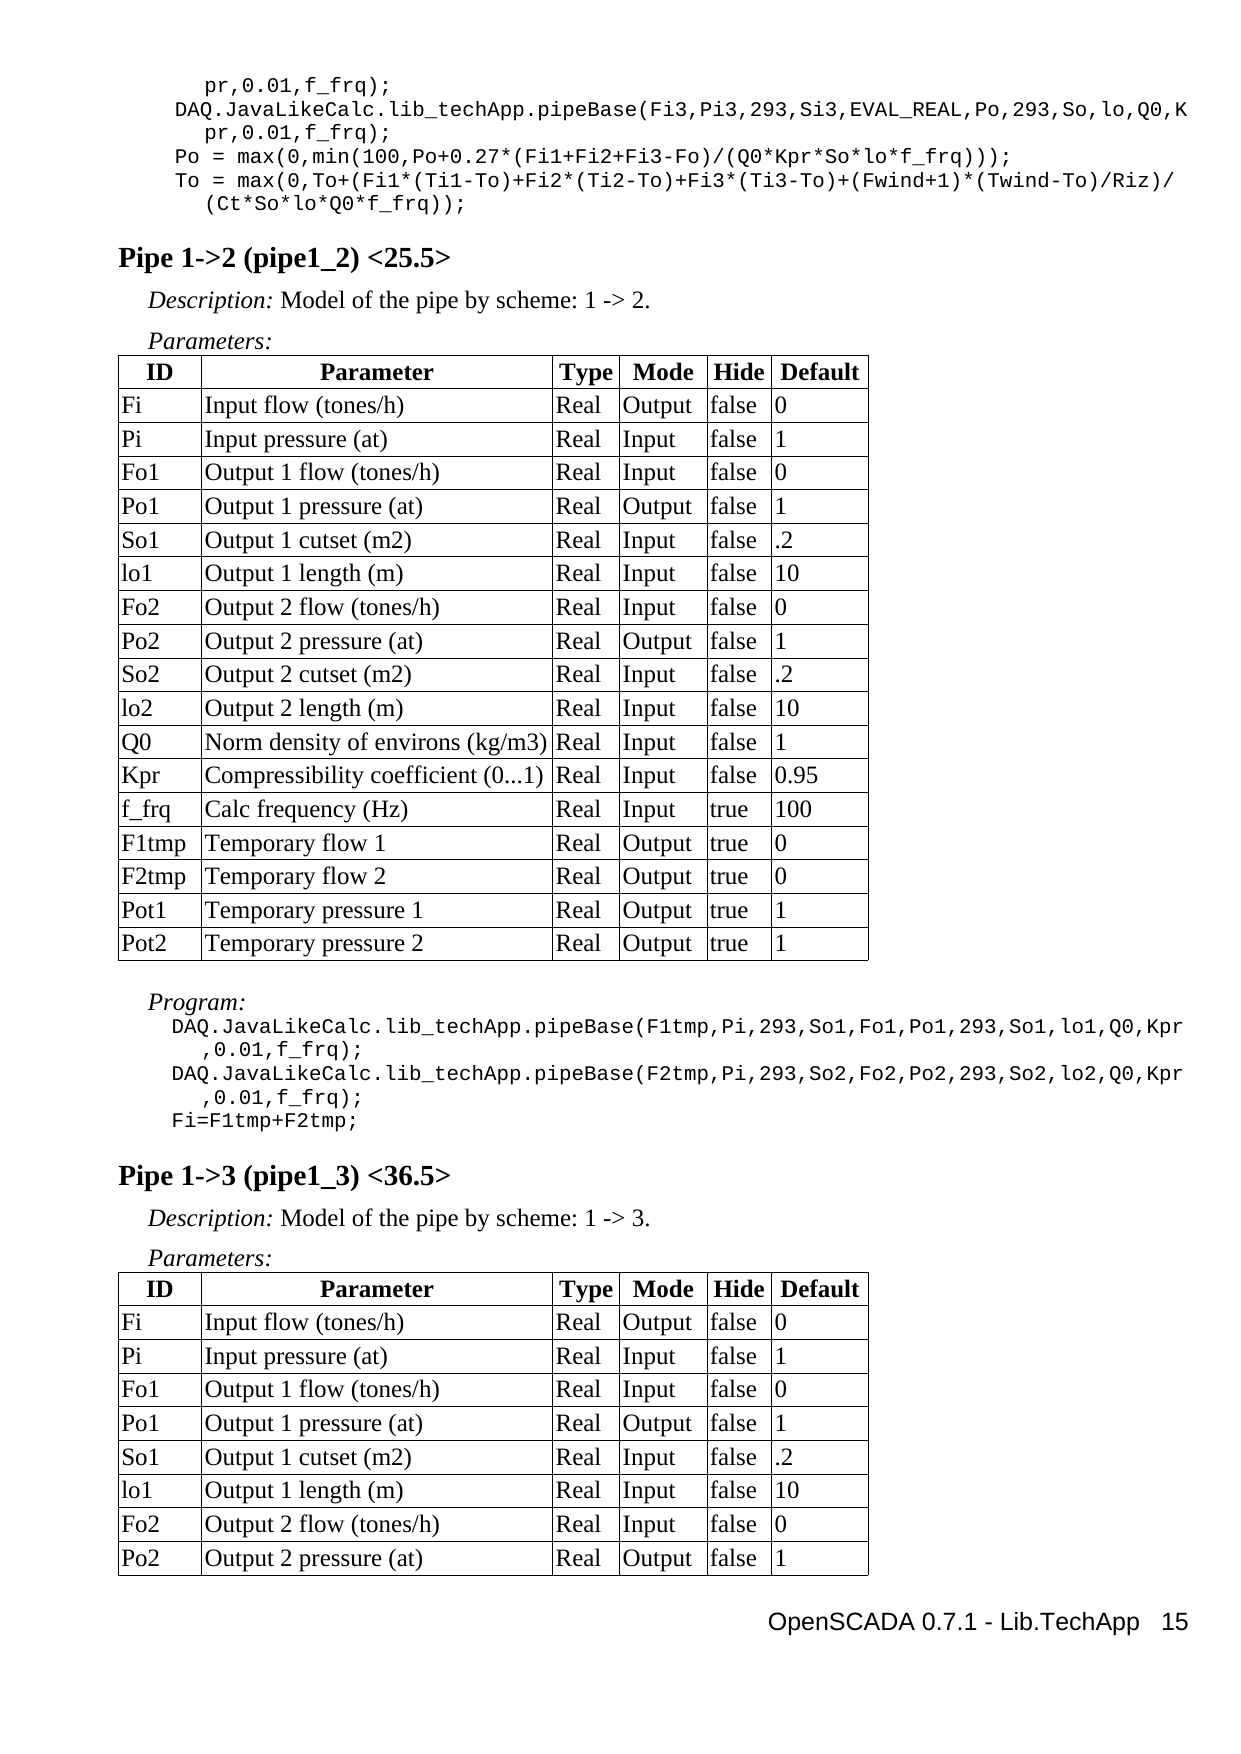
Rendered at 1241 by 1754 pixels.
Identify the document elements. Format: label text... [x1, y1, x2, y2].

table_cell true [708, 860, 771, 893]
table_cell 10 [772, 692, 868, 725]
table_cell Real [553, 1441, 619, 1473]
table_cell Real [553, 827, 619, 859]
text Description: Model of the pipe by scheme: 1 -> 2. [118, 287, 1188, 314]
table_cell 1 [772, 1407, 868, 1440]
table_cell Fo1 [119, 1374, 201, 1406]
table_cell Real [553, 692, 619, 725]
table_cell Input pressure (at) [202, 423, 552, 456]
table_cell Norm density of environs (kg/m3) [202, 726, 552, 758]
table_cell Real [553, 894, 619, 927]
table_cell lo1 [119, 1475, 201, 1507]
table_cell Real [553, 793, 619, 826]
table_cell 0 [772, 591, 868, 624]
table_cell 0.95 [772, 759, 868, 792]
table_cell Po1 [119, 490, 201, 523]
table_cell Output 1 flow (tones/h) [202, 1374, 552, 1406]
table_cell Input [620, 759, 707, 792]
table_cell 1 [772, 1340, 868, 1373]
table_cell false [708, 759, 771, 792]
table_header Default [772, 1273, 868, 1305]
table_cell 1 [772, 423, 868, 456]
table_header ID [119, 356, 201, 388]
table_cell Pot2 [119, 928, 201, 960]
table_cell Input [620, 591, 707, 624]
table_cell 1 [772, 625, 868, 657]
table_cell Pi [119, 423, 201, 456]
table_cell Output 1 length (m) [202, 1475, 552, 1507]
table_cell Input [620, 1441, 707, 1473]
table_cell Fo2 [119, 1508, 201, 1541]
table_cell false [708, 457, 771, 489]
text DAQ.JavaLikeCalc.lib_techApp.pipeBase(F2tmp,Pi,293,So2,Fo2,Po2,293,So2,lo2,Q0,Kpr,0.01,f_frq); [171, 1063, 1188, 1110]
table_cell 0 [772, 1374, 868, 1406]
table_cell Real [553, 726, 619, 758]
table_cell Output [620, 928, 707, 960]
table_cell Output [620, 625, 707, 657]
table_cell Input [620, 524, 707, 556]
table_cell Real [553, 860, 619, 893]
table_cell 1 [772, 894, 868, 927]
table_cell false [708, 1340, 771, 1373]
table_cell Output 1 length (m) [202, 557, 552, 590]
table_cell Temporary pressure 1 [202, 894, 552, 927]
table_header ID [119, 1273, 201, 1305]
table_header Parameter [202, 1273, 552, 1305]
table_cell false [708, 423, 771, 456]
table_cell 0 [772, 860, 868, 893]
table_cell lo2 [119, 692, 201, 725]
table_cell 0 [772, 389, 868, 422]
table_cell 0 [772, 827, 868, 859]
table_cell Output [620, 827, 707, 859]
table_cell Po2 [119, 1542, 201, 1574]
table_cell Pot1 [119, 894, 201, 927]
table_cell Real [553, 928, 619, 960]
table_cell true [708, 928, 771, 960]
table_header Hide [708, 356, 771, 388]
table_cell Real [553, 1374, 619, 1406]
table_cell Output 1 pressure (at) [202, 1407, 552, 1440]
table_header Mode [620, 1273, 707, 1305]
table_cell Output 1 cutset (m2) [202, 524, 552, 556]
table_cell true [708, 827, 771, 859]
table_cell Real [553, 625, 619, 657]
table_cell 1 [772, 490, 868, 523]
table_cell Output 2 flow (tones/h) [202, 1508, 552, 1541]
text Fi=F1tmp+F2tmp; [171, 1110, 1188, 1134]
table_cell Temporary flow 2 [202, 860, 552, 893]
table_cell false [708, 591, 771, 624]
table_cell false [708, 1542, 771, 1574]
table_cell false [708, 1441, 771, 1473]
table_cell Input [620, 726, 707, 758]
table_cell lo1 [119, 557, 201, 590]
text To = max(0,To+(Fi1*(Ti1-To)+Fi2*(Ti2-To)+Fi3*(Ti3-To)+(Fwind+1)*(Twind-To)/Riz)/(Ct*So*lo*Q0*f_frq)); [174, 169, 1188, 217]
table_cell 100 [772, 793, 868, 826]
table_cell Real [553, 457, 619, 489]
subtitle Pipe 1->2 (pipe1_2) <25.5> [118, 242, 1188, 274]
table_cell Fo2 [119, 591, 201, 624]
table_cell 0 [772, 1508, 868, 1541]
table_cell Input [620, 692, 707, 725]
table_cell Po1 [119, 1407, 201, 1440]
table_cell Input [620, 1340, 707, 1373]
table_cell Input [620, 1374, 707, 1406]
table_cell Real [553, 557, 619, 590]
table_cell false [708, 490, 771, 523]
table_header Mode [620, 356, 707, 388]
table_cell Output [620, 1306, 707, 1339]
table_cell Output 1 flow (tones/h) [202, 457, 552, 489]
table_cell Temporary pressure 2 [202, 928, 552, 960]
text DAQ.JavaLikeCalc.lib_techApp.pipeBase(F1tmp,Pi,293,So1,Fo1,Po1,293,So1,lo1,Q0,Kpr,0.01,f_frq); [171, 1016, 1188, 1063]
table_cell true [708, 793, 771, 826]
table_cell So1 [119, 524, 201, 556]
table_cell false [708, 625, 771, 657]
table_cell Input [620, 1475, 707, 1507]
table_cell Input [620, 557, 707, 590]
table_cell f_frq [119, 793, 201, 826]
table_cell false [708, 524, 771, 556]
list Program: [118, 988, 1188, 1016]
table_cell Real [553, 423, 619, 456]
table_cell 1 [772, 928, 868, 960]
table_cell 0 [772, 1306, 868, 1339]
table_cell F2tmp [119, 860, 201, 893]
table_cell Output [620, 389, 707, 422]
table_cell F1tmp [119, 827, 201, 859]
table_cell So1 [119, 1441, 201, 1473]
table_header Parameter [202, 356, 552, 388]
list Parameters: [118, 1244, 1188, 1272]
table_cell Real [553, 1542, 619, 1574]
table_cell false [708, 557, 771, 590]
table_header Type [553, 1273, 619, 1305]
table_cell Fo1 [119, 457, 201, 489]
table_cell Output 2 flow (tones/h) [202, 591, 552, 624]
table_cell Real [553, 524, 619, 556]
table_cell Output 2 pressure (at) [202, 625, 552, 657]
table_cell Temporary flow 1 [202, 827, 552, 859]
table_cell Real [553, 659, 619, 691]
text Po = max(0,min(100,Po+0.27*(Fi1+Fi2+Fi3-Fo)/(Q0*Kpr*So*lo*f_frq))); [174, 146, 1188, 169]
table_cell Real [553, 1475, 619, 1507]
table_cell 10 [772, 1475, 868, 1507]
table_cell Output 1 pressure (at) [202, 490, 552, 523]
table_cell Input pressure (at) [202, 1340, 552, 1373]
table_cell Input [620, 659, 707, 691]
table_cell false [708, 1306, 771, 1339]
table_cell Pi [119, 1340, 201, 1373]
table_cell Real [553, 1407, 619, 1440]
table_cell Input [620, 1508, 707, 1541]
table_cell false [708, 1475, 771, 1507]
table_cell false [708, 692, 771, 725]
table_cell .2 [772, 1441, 868, 1473]
text Description: Model of the pipe by scheme: 1 -> 3. [118, 1204, 1188, 1231]
table_header Default [772, 356, 868, 388]
table_cell Real [553, 591, 619, 624]
table_cell Output [620, 1407, 707, 1440]
table_header Type [553, 356, 619, 388]
table_cell Output [620, 860, 707, 893]
table_cell false [708, 1508, 771, 1541]
table_cell false [708, 659, 771, 691]
table_cell Output 2 length (m) [202, 692, 552, 725]
table_cell false [708, 1407, 771, 1440]
table_cell Calc frequency (Hz) [202, 793, 552, 826]
table_cell false [708, 726, 771, 758]
table_cell Real [553, 1508, 619, 1541]
table_cell .2 [772, 524, 868, 556]
table_cell So2 [119, 659, 201, 691]
table_cell Input flow (tones/h) [202, 1306, 552, 1339]
table_cell Input [620, 423, 707, 456]
table_cell 10 [772, 557, 868, 590]
table_cell 1 [772, 1542, 868, 1574]
table_cell Input flow (tones/h) [202, 389, 552, 422]
table_cell Output [620, 894, 707, 927]
table_header Hide [708, 1273, 771, 1305]
table_cell Output [620, 1542, 707, 1574]
table_cell Output 2 pressure (at) [202, 1542, 552, 1574]
table_cell Real [553, 1306, 619, 1339]
table_cell .2 [772, 659, 868, 691]
table_cell Kpr [119, 759, 201, 792]
table_cell 1 [772, 726, 868, 758]
table_cell Output [620, 490, 707, 523]
table_cell true [708, 894, 771, 927]
table_cell false [708, 389, 771, 422]
table_cell Input [620, 793, 707, 826]
subtitle Pipe 1->3 (pipe1_3) <36.5> [118, 1159, 1188, 1191]
table_cell Real [553, 759, 619, 792]
table_cell Real [553, 389, 619, 422]
table_cell Fi [119, 1306, 201, 1339]
table_cell Fi [119, 389, 201, 422]
table_cell Real [553, 490, 619, 523]
table_cell Input [620, 457, 707, 489]
table_cell Output 1 cutset (m2) [202, 1441, 552, 1473]
table_cell 0 [772, 457, 868, 489]
table_cell Real [553, 1340, 619, 1373]
text DAQ.JavaLikeCalc.lib_techApp.pipeBase(Fi3,Pi3,293,Si3,EVAL_REAL,Po,293,So,lo,Q0,Kpr,0.01,f_frq); [174, 99, 1188, 146]
table_cell false [708, 1374, 771, 1406]
list Parameters: [118, 327, 1188, 354]
table_cell Po2 [119, 625, 201, 657]
table_cell Output 2 cutset (m2) [202, 659, 552, 691]
table_cell Q0 [119, 726, 201, 758]
table_cell Compressibility coefficient (0...1) [202, 759, 552, 792]
text pr,0.01,f_frq); [174, 75, 1188, 99]
